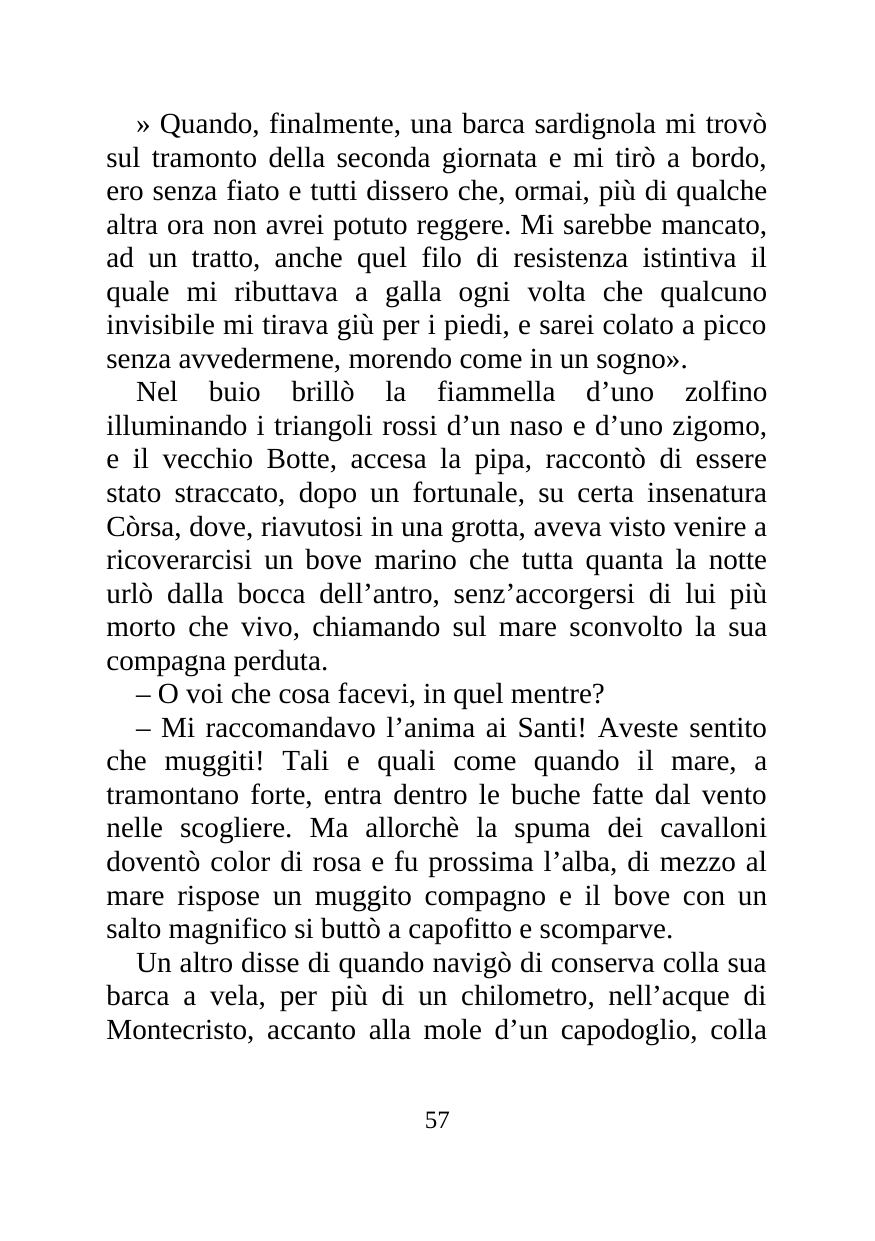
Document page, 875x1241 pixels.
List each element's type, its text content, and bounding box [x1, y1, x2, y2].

text Nel buio brillò la fiammella d’uno zolfino illuminando i triangoli rossi d’un naso e d’uno zigomo, e il vecchio Botte, accesa la pipa, raccontò di essere stato straccato, dopo un fortunale, su certa insenatura Còrsa, dove, riavutosi in una grotta, aveva visto venire a ricoverarcisi un bove marino che tutta quanta la notte urlò dalla bocca dell’antro, senz’accorgersi di lui più morto che vivo, chiamando sul mare sconvolto la sua compagna perduta. [106, 374, 768, 676]
text – Mi raccomandavo l’anima ai Santi! Aveste sentito che muggiti! Tali e quali come quando il mare, a tramontano forte, entra dentro le buche fatte dal vento nelle scogliere. Ma allorchè la spuma dei cavalloni doventò color di rosa e fu prossima l’alba, di mezzo al mare rispose un muggito compagno e il bove con un salto magnifico si buttò a capofitto e scomparve. [106, 710, 768, 945]
text » Quando, finalmente, una barca sardignola mi trovò sul tramonto della seconda giornata e mi tirò a bordo, ero senza fiato e tutti dissero che, ormai, più di qualche altra ora non avrei potuto reggere. Mi sarebbe mancato, ad un tratto, anche quel filo di resistenza istintiva il quale mi ributtava a galla ogni volta che qualcuno invisibile mi tirava giù per i piedi, e sarei colato a picco senza avvedermene, morendo come in un sogno». [106, 106, 768, 374]
text – O voi che cosa facevi, in quel mentre? [106, 676, 768, 710]
text Un altro disse di quando navigò di conserva colla sua barca a vela, per più di un chilometro, nell’acque di Montecristo, accanto alla mole d’un capodoglio, colla [106, 945, 768, 1045]
